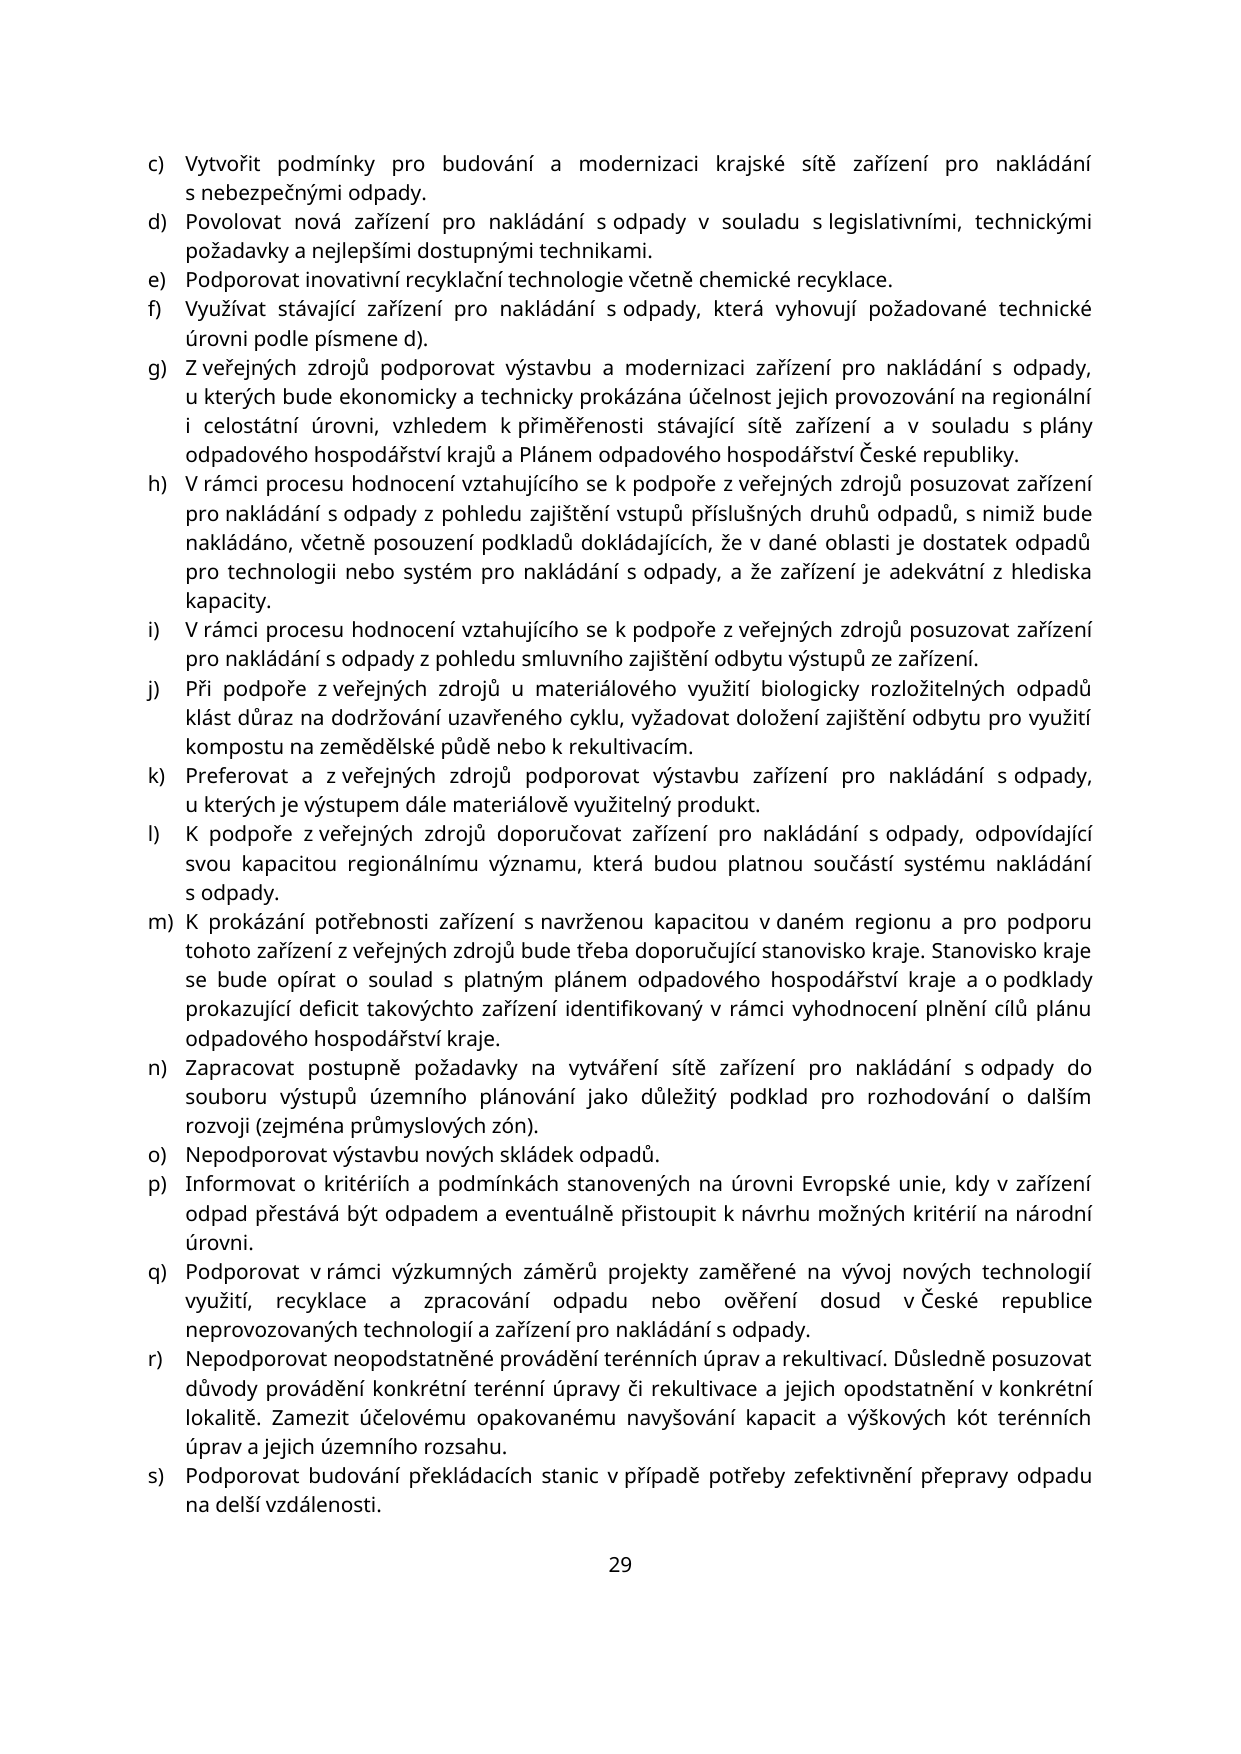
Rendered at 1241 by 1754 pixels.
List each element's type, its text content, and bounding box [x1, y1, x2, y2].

list K podpoře z veřejných zdrojů doporučovat zařízení pro nakládání s odpady, odpovídající svou kapacitou regionálnímu významu, která budou platnou součástí systému nakládání s odpady. [148, 818, 1092, 906]
list Využívat stávající zařízení pro nakládání s odpady, která vyhovují požadované technické úrovni podle písmene d). [148, 293, 1092, 352]
list Preferovat a z veřejných zdrojů podporovat výstavbu zařízení pro nakládání s odpady, u kterých je výstupem dále materiálově využitelný produkt. [148, 760, 1092, 818]
list V rámci procesu hodnocení vztahujícího se k podpoře z veřejných zdrojů posuzovat zařízení pro nakládání s odpady z pohledu smluvního zajištění odbytu výstupů ze zařízení. [148, 614, 1092, 673]
list Podporovat inovativní recyklační technologie včetně chemické recyklace. [148, 264, 1092, 293]
list Podporovat v rámci výzkumných záměrů projekty zaměřené na vývoj nových technologií využití, recyklace a zpracování odpadu nebo ověření dosud v České republice neprovozovaných technologií a zařízení pro nakládání s odpady. [148, 1256, 1092, 1343]
list Nepodporovat výstavbu nových skládek odpadů. [148, 1139, 1092, 1168]
list V rámci procesu hodnocení vztahujícího se k podpoře z veřejných zdrojů posuzovat zařízení pro nakládání s odpady z pohledu zajištění vstupů příslušných druhů odpadů, s nimiž bude nakládáno, včetně posouzení podkladů dokládajících, že v dané oblasti je dostatek odpadů pro technologii nebo systém pro nakládání s odpady, a že zařízení je adekvátní z hlediska kapacity. [148, 468, 1092, 614]
list Nepodporovat neopodstatněné provádění terénních úprav a rekultivací. Důsledně posuzovat důvody provádění konkrétní terénní úpravy či rekultivace a jejich opodstatnění v konkrétní lokalitě. Zamezit účelovému opakovanému navyšování kapacit a výškových kót terénních úprav a jejich územního rozsahu. [148, 1343, 1092, 1460]
list Vytvořit podmínky pro budování a modernizaci krajské sítě zařízení pro nakládání s nebezpečnými odpady. [148, 148, 1092, 206]
list Zapracovat postupně požadavky na vytváření sítě zařízení pro nakládání s odpady do souboru výstupů územního plánování jako důležitý podklad pro rozhodování o dalším rozvoji (zejména průmyslových zón). [148, 1052, 1092, 1139]
list Informovat o kritériích a podmínkách stanovených na úrovni Evropské unie, kdy v zařízení odpad přestává být odpadem a eventuálně přistoupit k návrhu možných kritérií na národní úrovni. [148, 1168, 1092, 1256]
list Z veřejných zdrojů podporovat výstavbu a modernizaci zařízení pro nakládání s odpady, u kterých bude ekonomicky a technicky prokázána účelnost jejich provozování na regionální i celostátní úrovni, vzhledem k přiměřenosti stávající sítě zařízení a v souladu s plány odpadového hospodářství krajů a Plánem odpadového hospodářství České republiky. [148, 352, 1092, 468]
list Při podpoře z veřejných zdrojů u materiálového využití biologicky rozložitelných odpadů klást důraz na dodržování uzavřeného cyklu, vyžadovat doložení zajištění odbytu pro využití kompostu na zemědělské půdě nebo k rekultivacím. [148, 673, 1092, 760]
list K prokázání potřebnosti zařízení s navrženou kapacitou v daném regionu a pro podporu tohoto zařízení z veřejných zdrojů bude třeba doporučující stanovisko kraje. Stanovisko kraje se bude opírat o soulad s platným plánem odpadového hospodářství kraje a o podklady prokazující deficit takovýchto zařízení identifikovaný v rámci vyhodnocení plnění cílů plánu odpadového hospodářství kraje. [148, 906, 1092, 1052]
list Povolovat nová zařízení pro nakládání s odpady v souladu s legislativními, technickými požadavky a nejlepšími dostupnými technikami. [148, 206, 1092, 264]
list Podporovat budování překládacích stanic v případě potřeby zefektivnění přepravy odpadu na delší vzdálenosti. [148, 1460, 1092, 1518]
